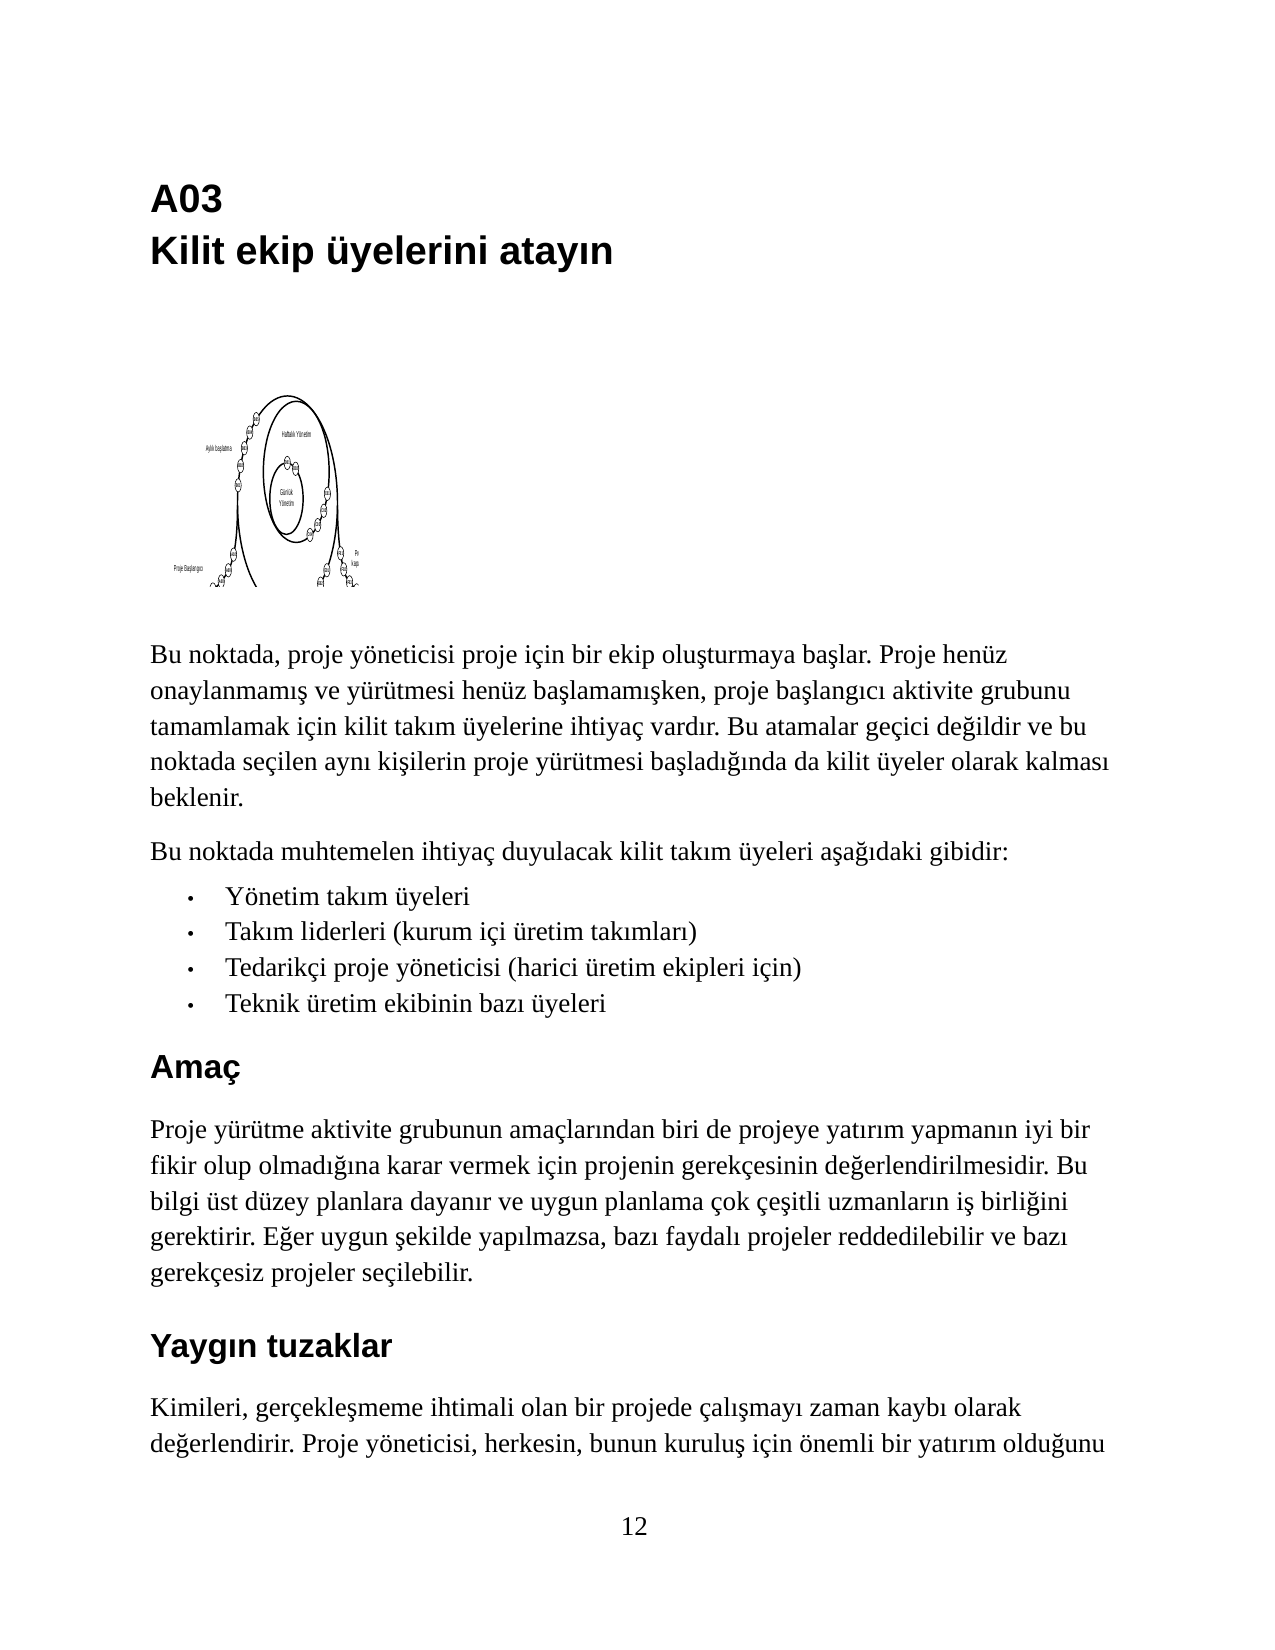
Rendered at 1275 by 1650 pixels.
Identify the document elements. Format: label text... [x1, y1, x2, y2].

text Bu noktada, proje yöneticisi proje için bir ekip oluşturmaya başlar. Proje henüz onaylanmamış ve yürütmesi henüz başlamamışken, proje başlangıcı aktivite grubunu tamamlamak için kilit takım üyelerine ihtiyaç vardır. Bu atamalar geçici değildir ve bu noktada seçilen aynı kişilerin proje yürütmesi başladığında da kilit üyeler olarak kalması beklenir. [150, 638, 1125, 812]
subtitle Amaç [150, 1047, 1125, 1086]
text Proje yürütme aktivite grubunun amaçlarından biri de projeye yatırım yapmanın iyi bir fikir olup olmadığına karar vermek için projenin gerekçesinin değerlendirilmesidir. Bu bilgi üst düzey planlara dayanır ve uygun planlama çok çeşitli uzmanların iş birliğini gerektirir. Eğer uygun şekilde yapılmazsa, bazı faydalı projeler reddedilebilir ve bazı gerekçesiz projeler seçilebilir. [150, 1113, 1125, 1287]
subtitle Yaygın tuzaklar [150, 1326, 1125, 1364]
subtitle A03 Kilit ekip üyelerini atayın [150, 175, 1125, 273]
list Yönetim takım üyeleri [187, 879, 1125, 911]
list Teknik üretim ekibinin bazı üyeleri [187, 987, 1125, 1018]
text Bu noktada muhtemelen ihtiyaç duyulacak kilit takım üyeleri aşağıdaki gibidir: [150, 835, 1125, 866]
list Takım liderleri (kurum içi üretim takımları) [187, 915, 1125, 946]
text Kimileri, gerçekleşmeme ihtimali olan bir projede çalışmayı zaman kaybı olarak değerlendirir. Proje yöneticisi, herkesin, bunun kuruluş için önemli bir yatırım olduğunu [150, 1391, 1125, 1458]
list Tedarikçi proje yöneticisi (harici üretim ekipleri için) [187, 951, 1125, 982]
